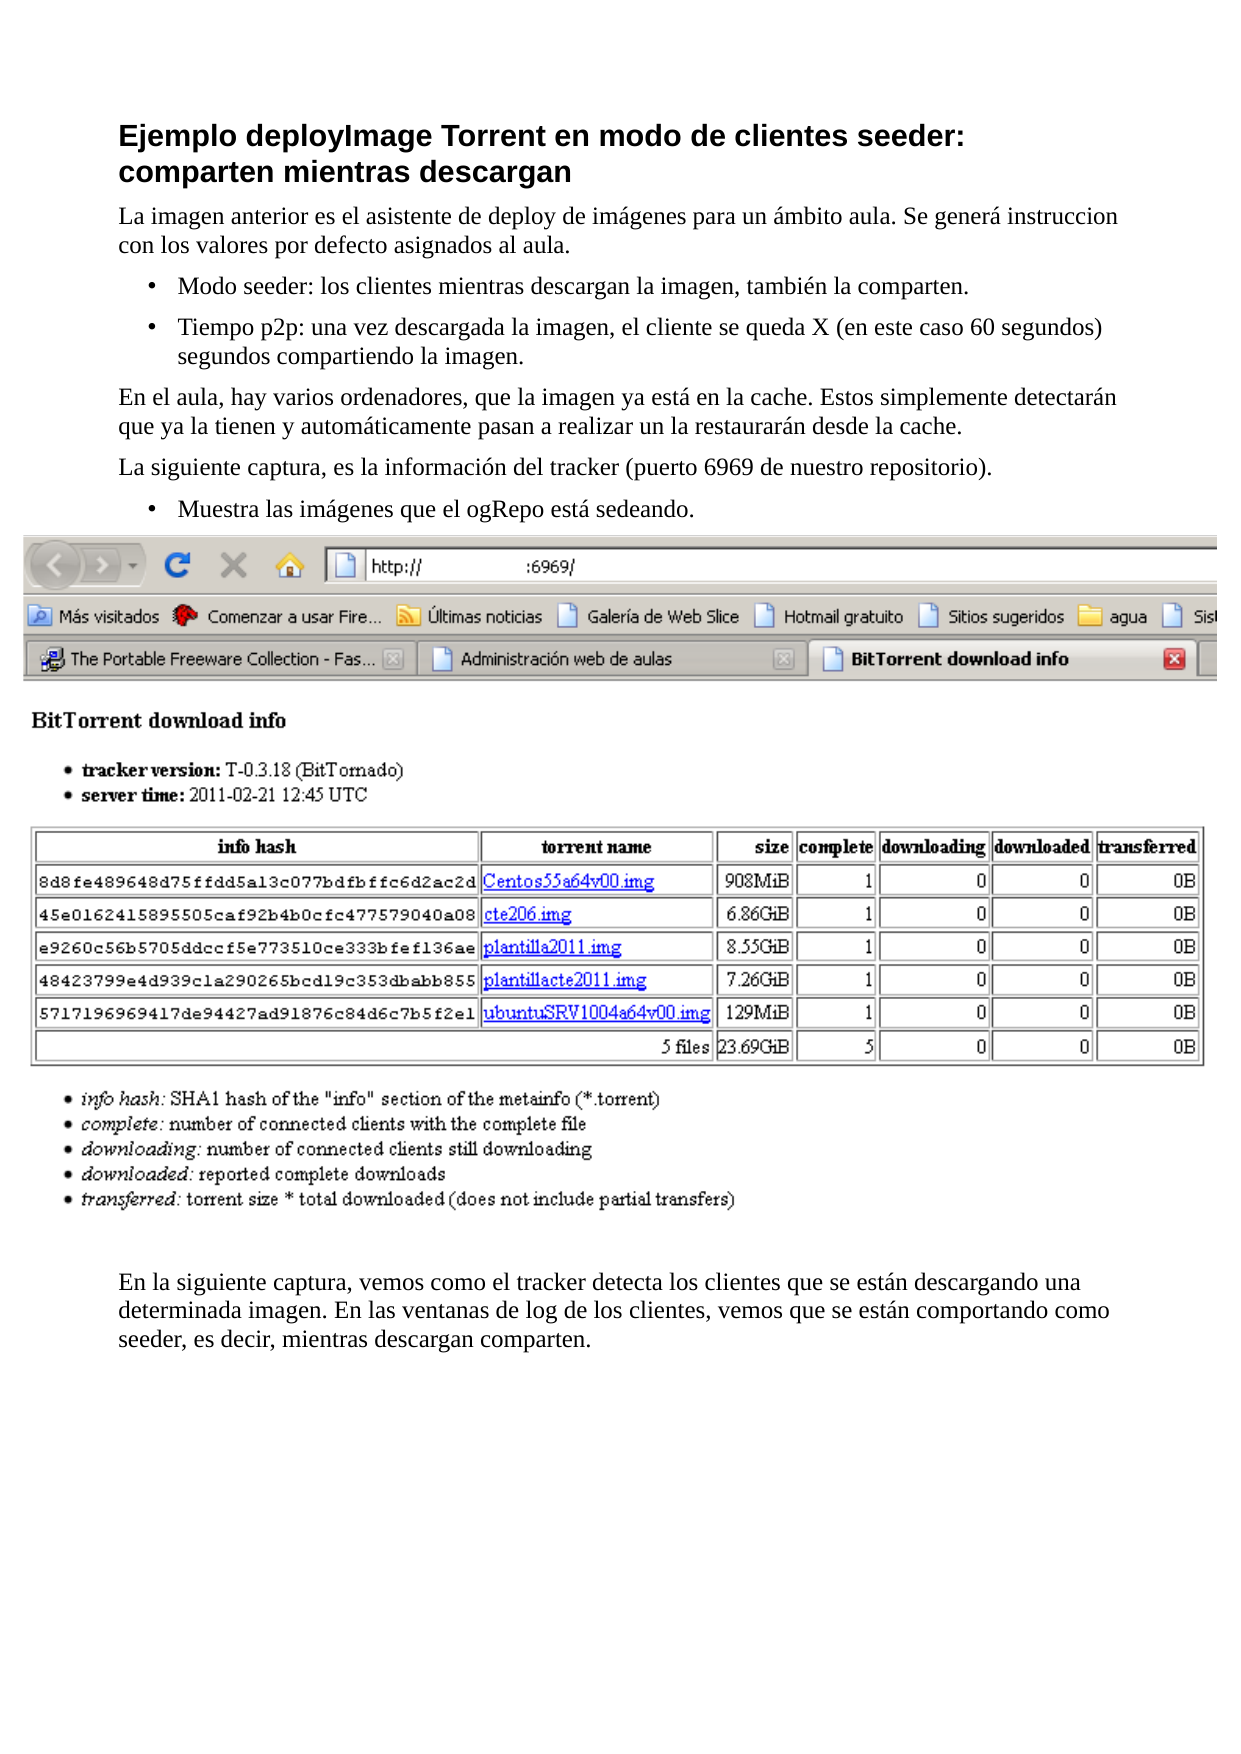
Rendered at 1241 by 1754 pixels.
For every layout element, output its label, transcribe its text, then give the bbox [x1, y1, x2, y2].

text La siguiente captura, es la información del tracker (puerto 6969 de nuestro repositorio). [118, 452, 1122, 481]
list Muestra las imágenes que el ogRepo está sedeando. [148, 494, 1122, 522]
text En la siguiente captura, vemos como el tracker detecta los clientes que se están descargando una determinada imagen. En las ventanas de log de los clientes, vemos que se están comportando como seeder, es decir, mientras descargan comparten. [118, 1267, 1122, 1353]
subtitle Ejemplo deployImage Torrent en modo de clientes seeder: comparten mientras descargan [118, 118, 1122, 189]
text La imagen anterior es el asistente de deploy de imágenes para un ámbito aula. Se generá instruccion con los valores por defecto asignados al aula. [118, 201, 1122, 259]
text En el aula, hay varios ordenadores, que la imagen ya está en la cache. Estos simplemente detectarán que ya la tienen y automáticamente pasan a realizar un la restaurarán desde la cache. [118, 382, 1122, 440]
list Tiempo p2p: una vez descargada la imagen, el cliente se queda X (en este caso 60 segundos) segundos compartiendo la imagen. [148, 312, 1122, 370]
list Modo seeder: los clientes mientras descargan la imagen, también la comparten. [148, 271, 1122, 300]
